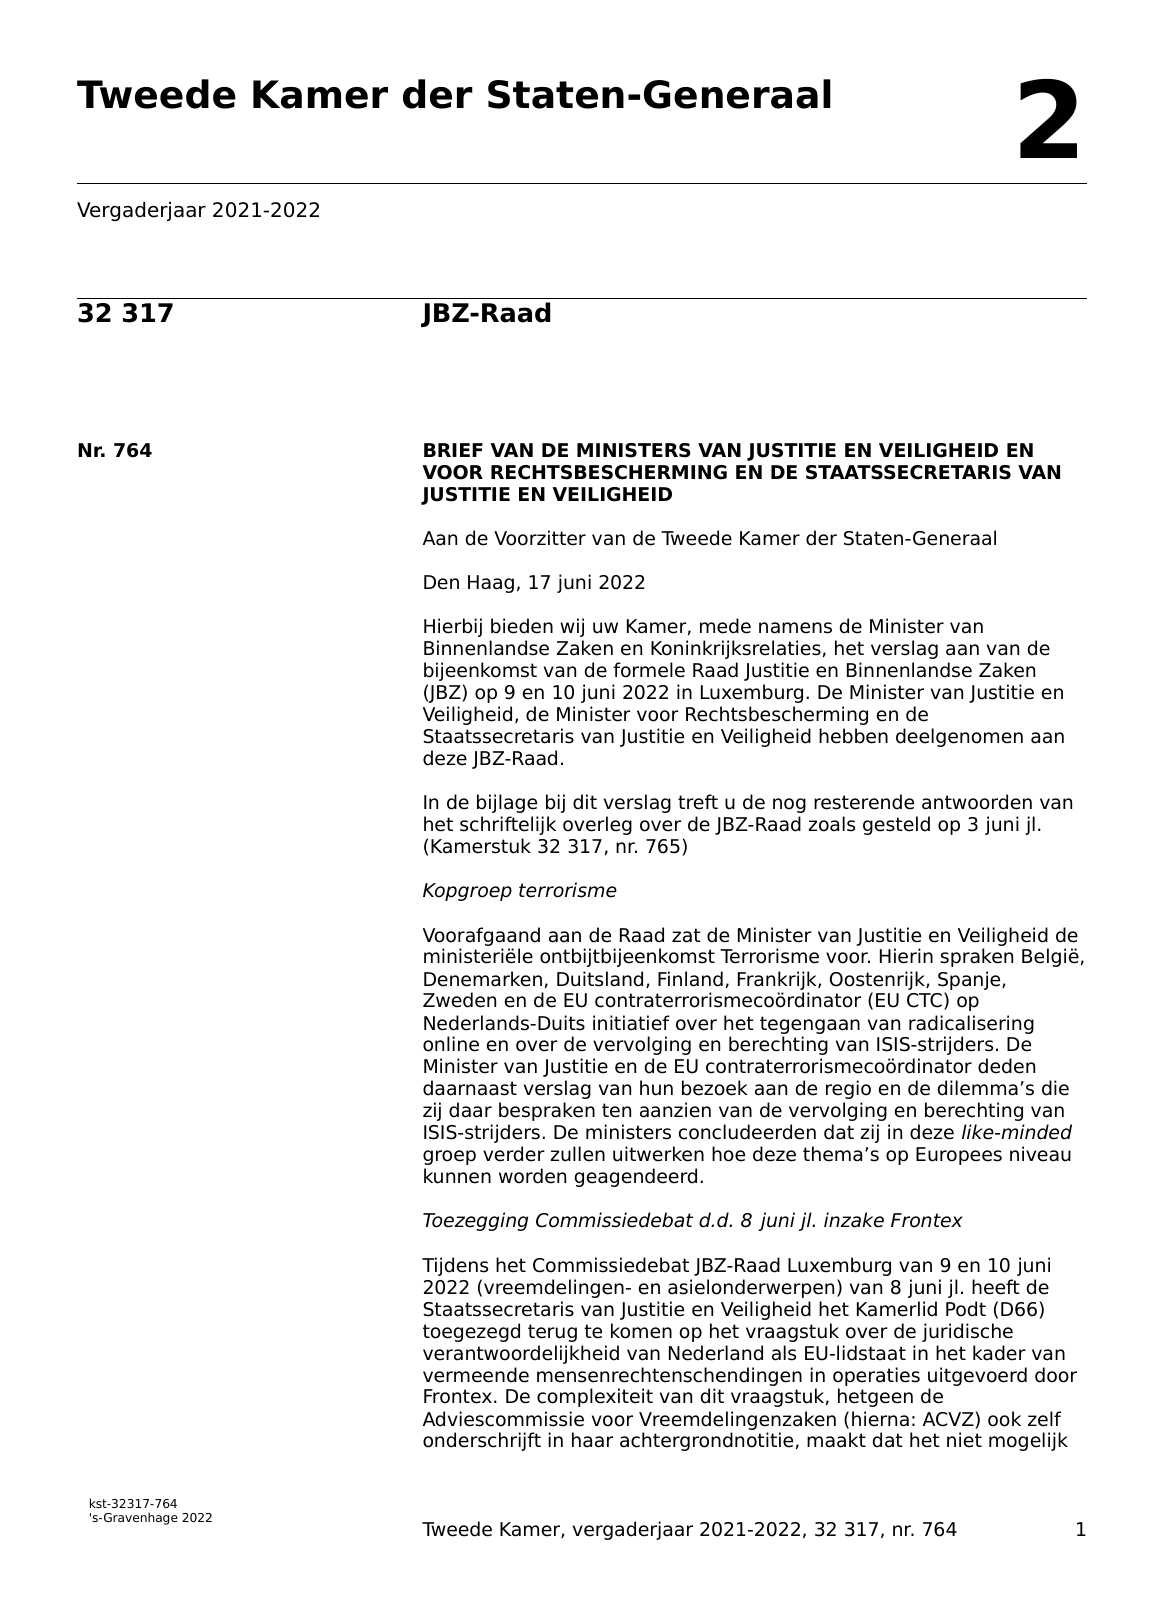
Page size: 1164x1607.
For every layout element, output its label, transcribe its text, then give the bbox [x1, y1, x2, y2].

text Den Haag, 17 juni 2022 [422, 572, 1087, 594]
table_cell Vergaderjaar 2021-2022 [77, 184, 1087, 298]
table_header 2 [886, 59, 1087, 183]
subtitle 32 317 JBZ-Raad [77, 299, 1087, 329]
text Hierbij bieden wij uw Kamer, mede namens de Minister van Binnenlandse Zaken en Koninkrijksrelaties, het verslag aan van de bijeenkomst van de formele Raad Justitie en Binnenlandse Zaken (JBZ) op 9 en 10 juni 2022 in Luxemburg. De Minister van Justitie en Veiligheid, de Minister voor Rechtsbescherming en de Staatssecretaris van Justitie en Veiligheid hebben deelgenomen aan deze JBZ-Raad. [422, 616, 1087, 770]
subtitle Kopgroep terrorisme [422, 880, 1087, 902]
table_header Tweede Kamer der Staten-Generaal [77, 59, 886, 183]
subtitle Toezegging Commissiedebat d.d. 8 juni jl. inzake Frontex [422, 1210, 1087, 1232]
text kst-32317-764 [88, 1497, 323, 1511]
text Voorafgaand aan de Raad zat de Minister van Justitie en Veiligheid de ministeriële ontbijtbijeenkomst Terrorisme voor. Hierin spraken België, Denemarken, Duitsland, Finland, Frankrijk, Oostenrijk, Spanje, Zweden en de EU contraterrorismecoördinator (EU CTC) op Nederlands-Duits initiatief over het tegengaan van radicalisering online en over de vervolging en berechting van ISIS-strijders. De Minister van Justitie en de EU contraterrorismecoördinator deden daarnaast verslag van hun bezoek aan de regio en de dilemma’s die zij daar bespraken ten aanzien van de vervolging en berechting van ISIS-strijders. De ministers concludeerden dat zij in deze like-minded groep verder zullen uitwerken hoe deze thema’s op Europees niveau kunnen worden geagendeerd. [422, 924, 1087, 1188]
subtitle Nr. 764 BRIEF VAN DE MINISTERS VAN JUSTITIE EN VEILIGHEID EN VOOR RECHTSBESCHERMING EN DE STAATSSECRETARIS VAN JUSTITIE EN VEILIGHEID [77, 440, 1087, 506]
text Tijdens het Commissiedebat JBZ-Raad Luxemburg van 9 en 10 juni 2022 (vreemdelingen- en asielonderwerpen) van 8 juni jl. heeft de Staatssecretaris van Justitie en Veiligheid het Kamerlid Podt (D66) toegezegd terug te komen op het vraagstuk over de juridische verantwoordelijkheid van Nederland als EU-lidstaat in het kader van vermeende mensenrechtenschendingen in operaties uitgevoerd door Frontex. De complexiteit van dit vraagstuk, hetgeen de Adviescommissie voor Vreemdelingenzaken (hierna: ACVZ) ook zelf onderschrijft in haar achtergrondnotitie, maakt dat het niet mogelijk [422, 1254, 1087, 1452]
text Aan de Voorzitter van de Tweede Kamer der Staten-Generaal [422, 528, 1087, 550]
text In de bijlage bij dit verslag treft u de nog resterende antwoorden van het schriftelijk overleg over de JBZ-Raad zoals gesteld op 3 juni jl. (Kamerstuk 32 317, nr. 765) [422, 792, 1087, 858]
text 's-Gravenhage 2022 [88, 1511, 323, 1525]
